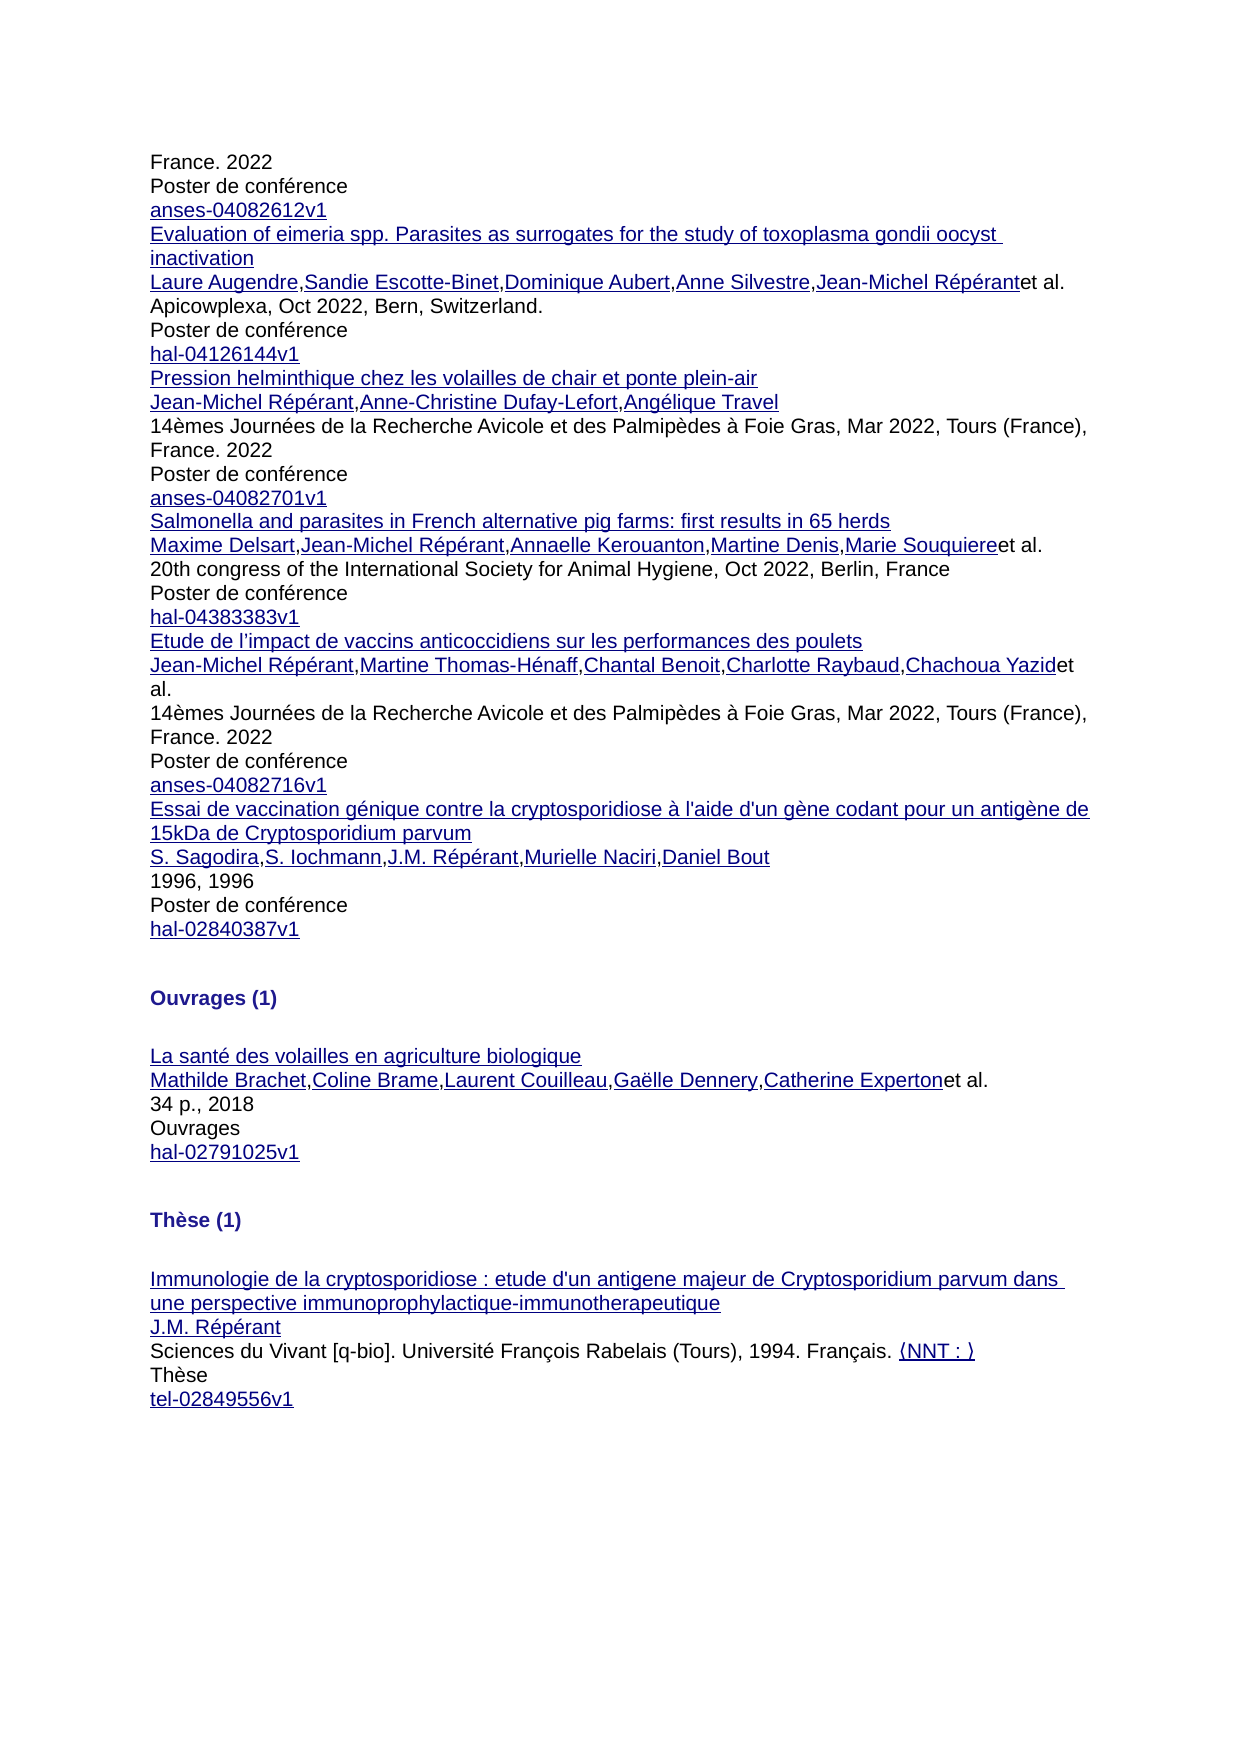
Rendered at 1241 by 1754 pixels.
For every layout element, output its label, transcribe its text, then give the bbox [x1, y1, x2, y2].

subtitle Thèse (1) [150, 1208, 1090, 1232]
table_cell 15kDa de Cryptosporidium parvum S. Sagodira,S. Iochmann,J.M. Répérant,Murielle Naciri,Daniel Bout 1996, 1996 Poster de conférence hal-02840387v1 [150, 819, 1090, 941]
table_cell Etude de l’impact de vaccins anticoccidiens sur les performances des poulets Jean-Michel Répérant,Martine Thomas-Hénaff,Chantal Benoit,Charlotte Raybaud,Chachoua Yazidet al. 14èmes Journées de la Recherche Avicole et des Palmipèdes à Foie Gras, Mar 2022, Tours (France), France. 2022 Poster de conférence anses-04082716v1 [150, 629, 1090, 797]
subtitle Ouvrages (1) [150, 985, 1090, 1009]
table_cell Pression helminthique chez les volailles de chair et ponte plein-air Jean-Michel Répérant,Anne-Christine Dufay-Lefort,Angélique Travel 14èmes Journées de la Recherche Avicole et des Palmipèdes à Foie Gras, Mar 2022, Tours (France), France. 2022 Poster de conférence anses-04082701v1 [150, 366, 1090, 509]
table_header La santé des volailles en agriculture biologique Mathilde Brachet,Coline Brame,Laurent Couilleau,Gaëlle Dennery,Catherine Expertonet al. 34 p., 2018 Ouvrages hal-02791025v1 [150, 1044, 1090, 1163]
table_cell Evaluation of eimeria spp. Parasites as surrogates for the study of toxoplasma gondii oocyst inactivation Laure Augendre,Sandie Escotte-Binet,Dominique Aubert,Anne Silvestre,Jean-Michel Répérantet al. Apicowplexa, Oct 2022, Bern, Switzerland. Poster de conférence hal-04126144v1 [150, 222, 1090, 366]
table_cell Salmonella and parasites in French alternative pig farms: first results in 65 herds Maxime Delsart,Jean-Michel Répérant,Annaelle Kerouanton,Martine Denis,Marie Souquiereet al. 20th congress of the International Society for Animal Hygiene, Oct 2022, Berlin, France Poster de conférence hal-04383383v1 [150, 509, 1090, 629]
table_cell Essai de vaccination génique contre la cryptosporidiose à l'aide d'un gène codant pour un antigène de [150, 797, 1090, 818]
table_header Immunologie de la cryptosporidiose : etude d'un antigene majeur de Cryptosporidium parvum dans une perspective immunoprophylactique-immunotherapeutique J.M. Répérant Sciences du Vivant [q-bio]. Université François Rabelais (Tours), 1994. Français. ⟨NNT : ⟩ Thèse tel-02849556v1 [150, 1267, 1090, 1410]
table_cell France. 2022 Poster de conférence anses-04082612v1 [150, 150, 1090, 222]
